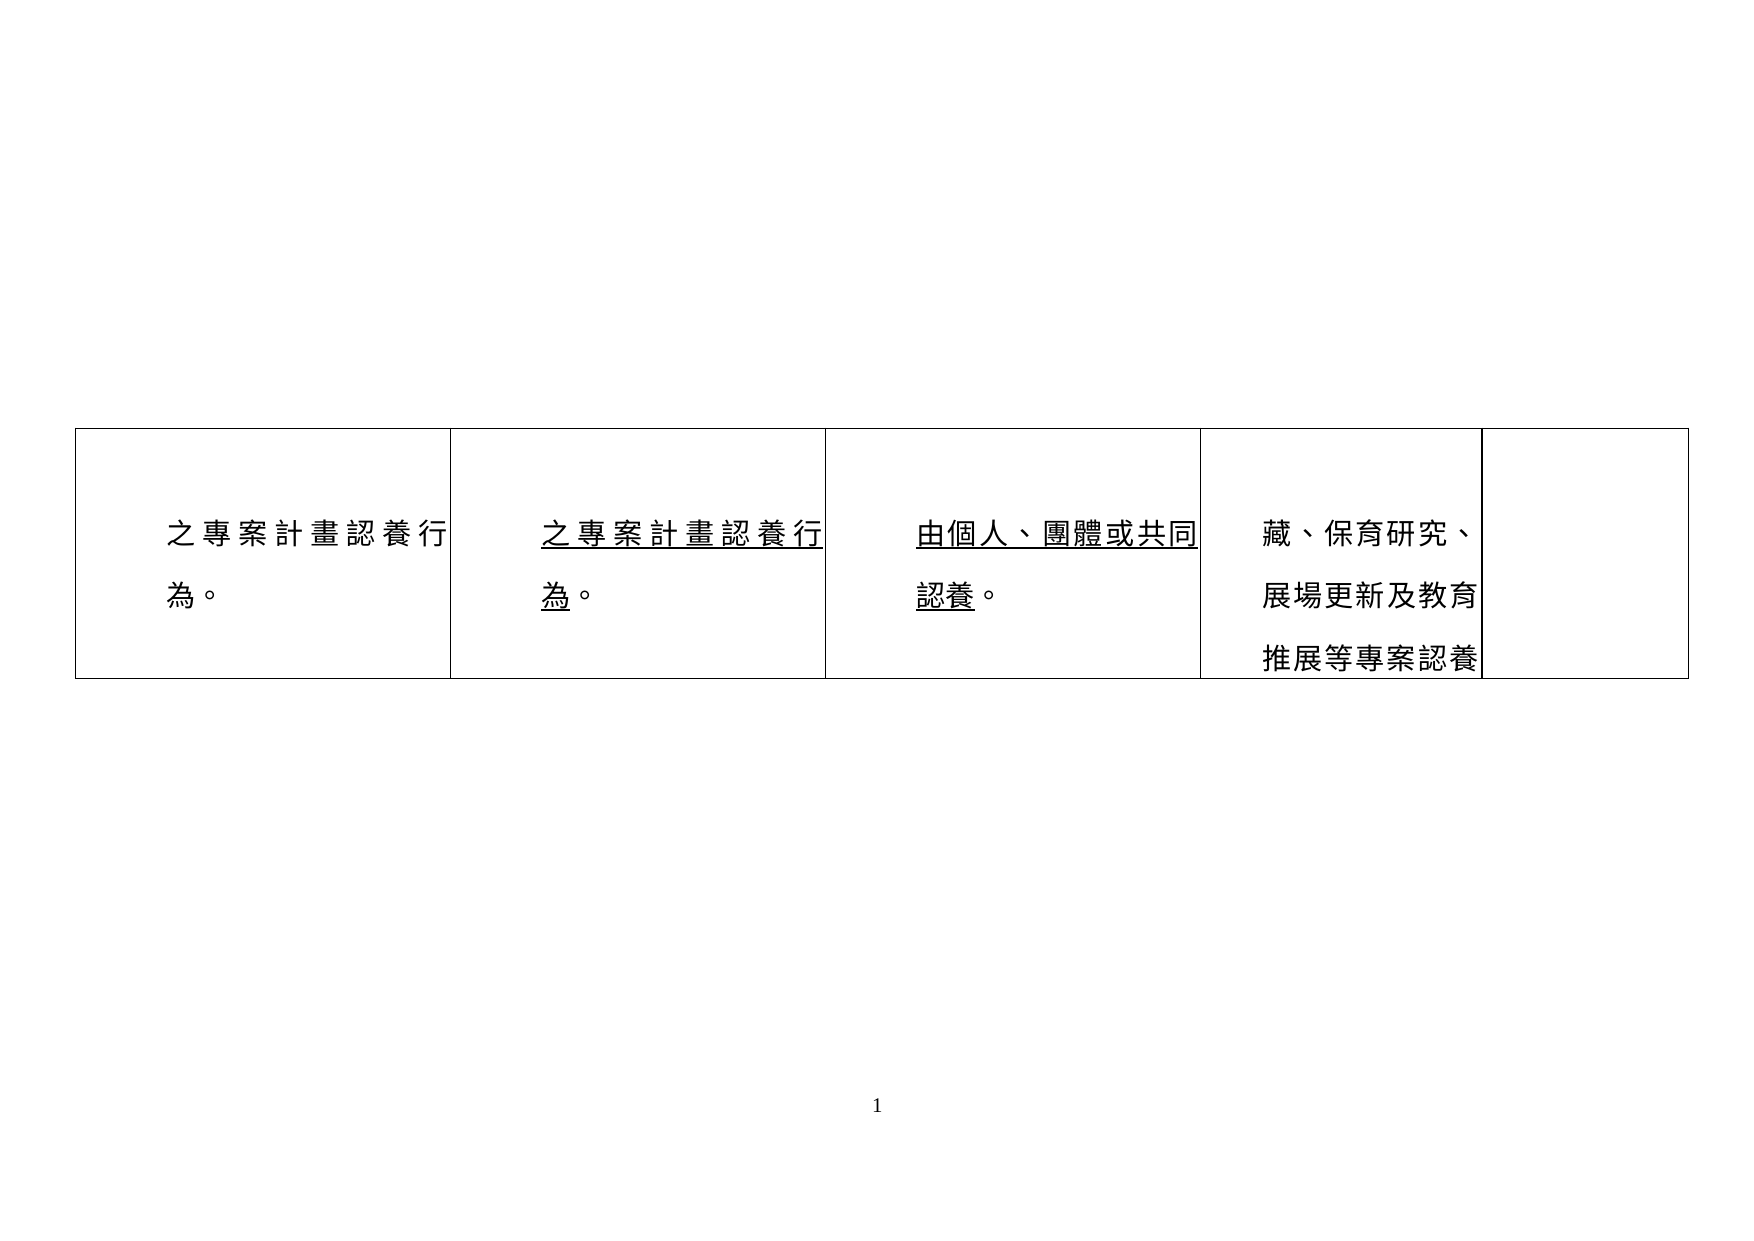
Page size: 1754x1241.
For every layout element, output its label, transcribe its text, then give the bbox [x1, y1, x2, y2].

table_cell 由個人、團體或共同認養。 [826, 429, 1200, 677]
table_cell 之專案計畫認養行為。 [76, 429, 450, 677]
table_cell [1483, 429, 1688, 677]
table_cell 藏、保育研究、展場更新及教育推展等專案認養 [1201, 429, 1481, 677]
table_cell 之專案計畫認養行為。 [451, 429, 825, 677]
